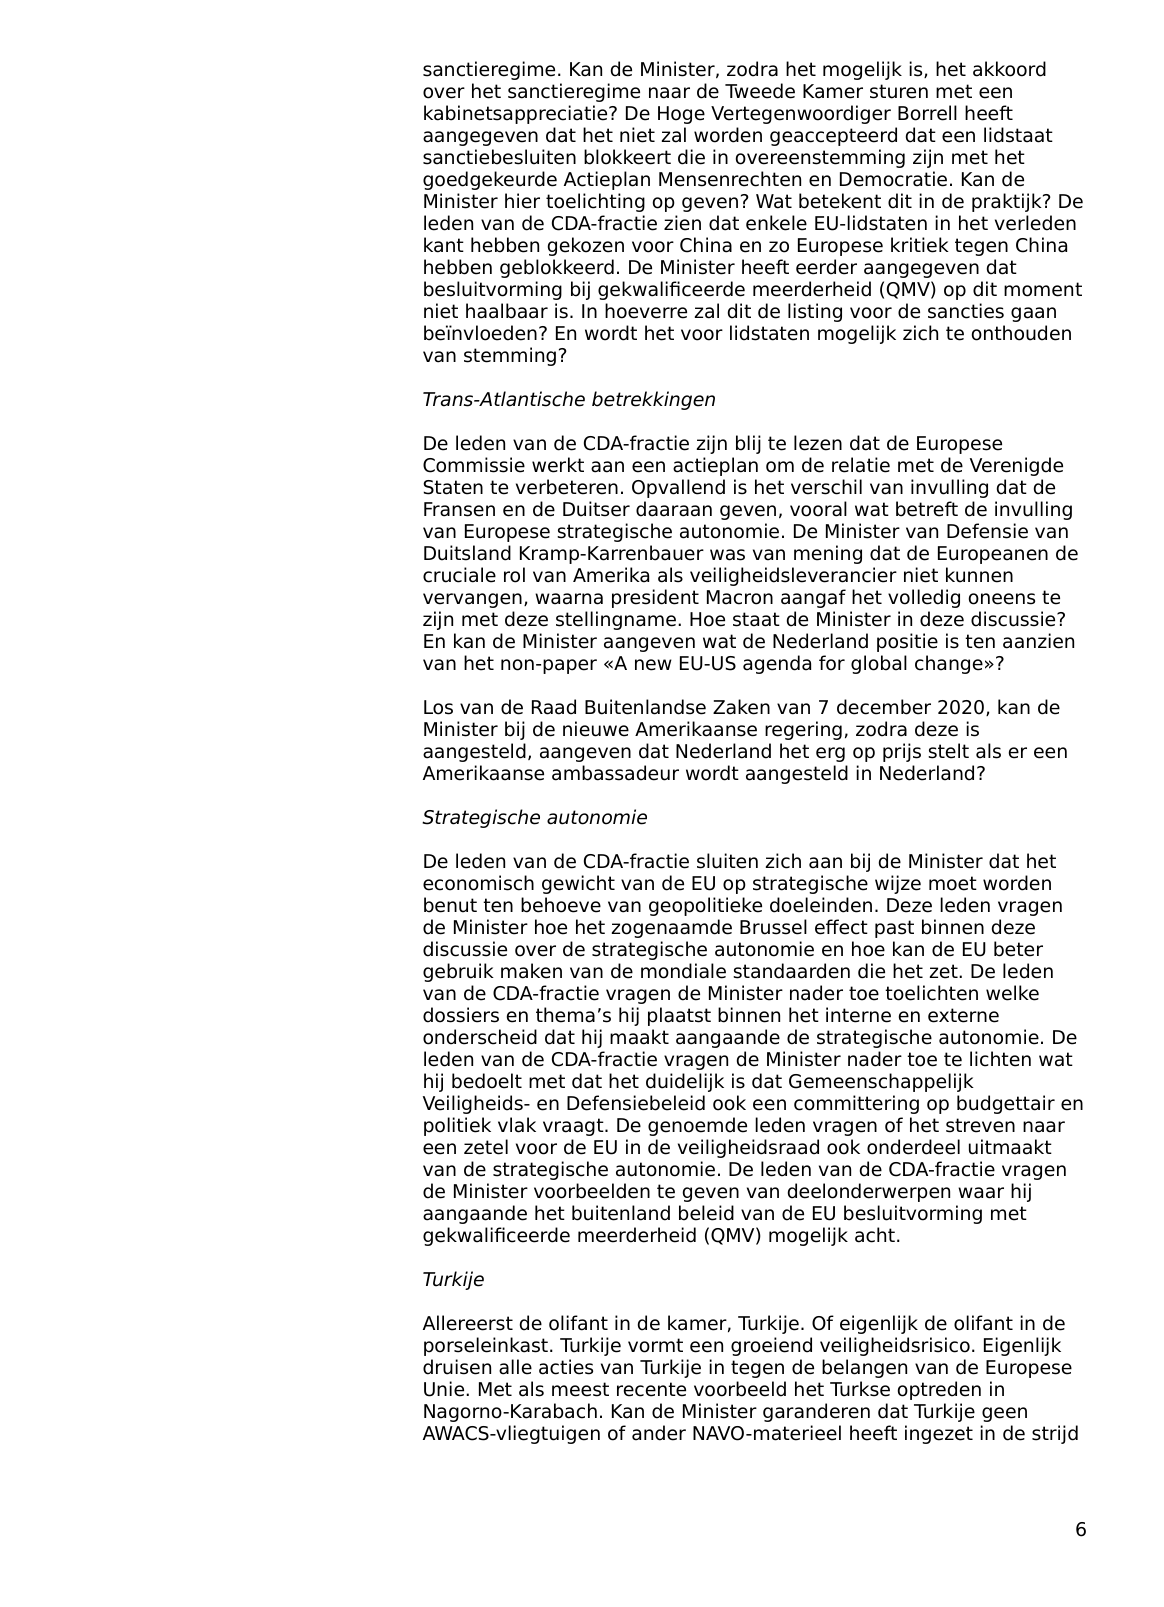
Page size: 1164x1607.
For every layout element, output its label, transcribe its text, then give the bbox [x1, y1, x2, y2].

text sanctieregime. Kan de Minister, zodra het mogelijk is, het akkoord over het sanctieregime naar de Tweede Kamer sturen met een kabinetsappreciatie? De Hoge Vertegenwoordiger Borrell heeft aangegeven dat het niet zal worden geaccepteerd dat een lidstaat sanctiebesluiten blokkeert die in overeenstemming zijn met het goedgekeurde Actieplan Mensenrechten en Democratie. Kan de Minister hier toelichting op geven? Wat betekent dit in de praktijk? De leden van de CDA-fractie zien dat enkele EU-lidstaten in het verleden kant hebben gekozen voor China en zo Europese kritiek tegen China hebben geblokkeerd. De Minister heeft eerder aangegeven dat besluitvorming bij gekwalificeerde meerderheid (QMV) op dit moment niet haalbaar is. In hoeverre zal dit de listing voor de sancties gaan beïnvloeden? En wordt het voor lidstaten mogelijk zich te onthouden van stemming? [422, 59, 1087, 367]
subtitle Trans-Atlantische betrekkingen [422, 389, 1087, 411]
text Allereerst de olifant in de kamer, Turkije. Of eigenlijk de olifant in de porseleinkast. Turkije vormt een groeiend veiligheidsrisico. Eigenlijk druisen alle acties van Turkije in tegen de belangen van de Europese Unie. Met als meest recente voorbeeld het Turkse optreden in Nagorno-Karabach. Kan de Minister garanderen dat Turkije geen AWACS-vliegtuigen of ander NAVO-materieel heeft ingezet in de strijd [422, 1313, 1087, 1445]
text De leden van de CDA-fractie sluiten zich aan bij de Minister dat het economisch gewicht van de EU op strategische wijze moet worden benut ten behoeve van geopolitieke doeleinden. Deze leden vragen de Minister hoe het zogenaamde Brussel effect past binnen deze discussie over de strategische autonomie en hoe kan de EU beter gebruik maken van de mondiale standaarden die het zet. De leden van de CDA-fractie vragen de Minister nader toe toelichten welke dossiers en thema’s hij plaatst binnen het interne en externe onderscheid dat hij maakt aangaande de strategische autonomie. De leden van de CDA-fractie vragen de Minister nader toe te lichten wat hij bedoelt met dat het duidelijk is dat Gemeenschappelijk Veiligheids- en Defensiebeleid ook een committering op budgettair en politiek vlak vraagt. De genoemde leden vragen of het streven naar een zetel voor de EU in de veiligheidsraad ook onderdeel uitmaakt van de strategische autonomie. De leden van de CDA-fractie vragen de Minister voorbeelden te geven van deelonderwerpen waar hij aangaande het buitenland beleid van de EU besluitvorming met gekwalificeerde meerderheid (QMV) mogelijk acht. [422, 851, 1087, 1247]
text De leden van de CDA-fractie zijn blij te lezen dat de Europese Commissie werkt aan een actieplan om de relatie met de Verenigde Staten te verbeteren. Opvallend is het verschil van invulling dat de Fransen en de Duitser daaraan geven, vooral wat betreft de invulling van Europese strategische autonomie. De Minister van Defensie van Duitsland Kramp-Karrenbauer was van mening dat de Europeanen de cruciale rol van Amerika als veiligheidsleverancier niet kunnen vervangen, waarna president Macron aangaf het volledig oneens te zijn met deze stellingname. Hoe staat de Minister in deze discussie? En kan de Minister aangeven wat de Nederland positie is ten aanzien van het non-paper «A new EU-US agenda for global change»? [422, 433, 1087, 675]
subtitle Strategische autonomie [422, 807, 1087, 829]
subtitle Turkije [422, 1269, 1087, 1291]
text Los van de Raad Buitenlandse Zaken van 7 december 2020, kan de Minister bij de nieuwe Amerikaanse regering, zodra deze is aangesteld, aangeven dat Nederland het erg op prijs stelt als er een Amerikaanse ambassadeur wordt aangesteld in Nederland? [422, 697, 1087, 785]
